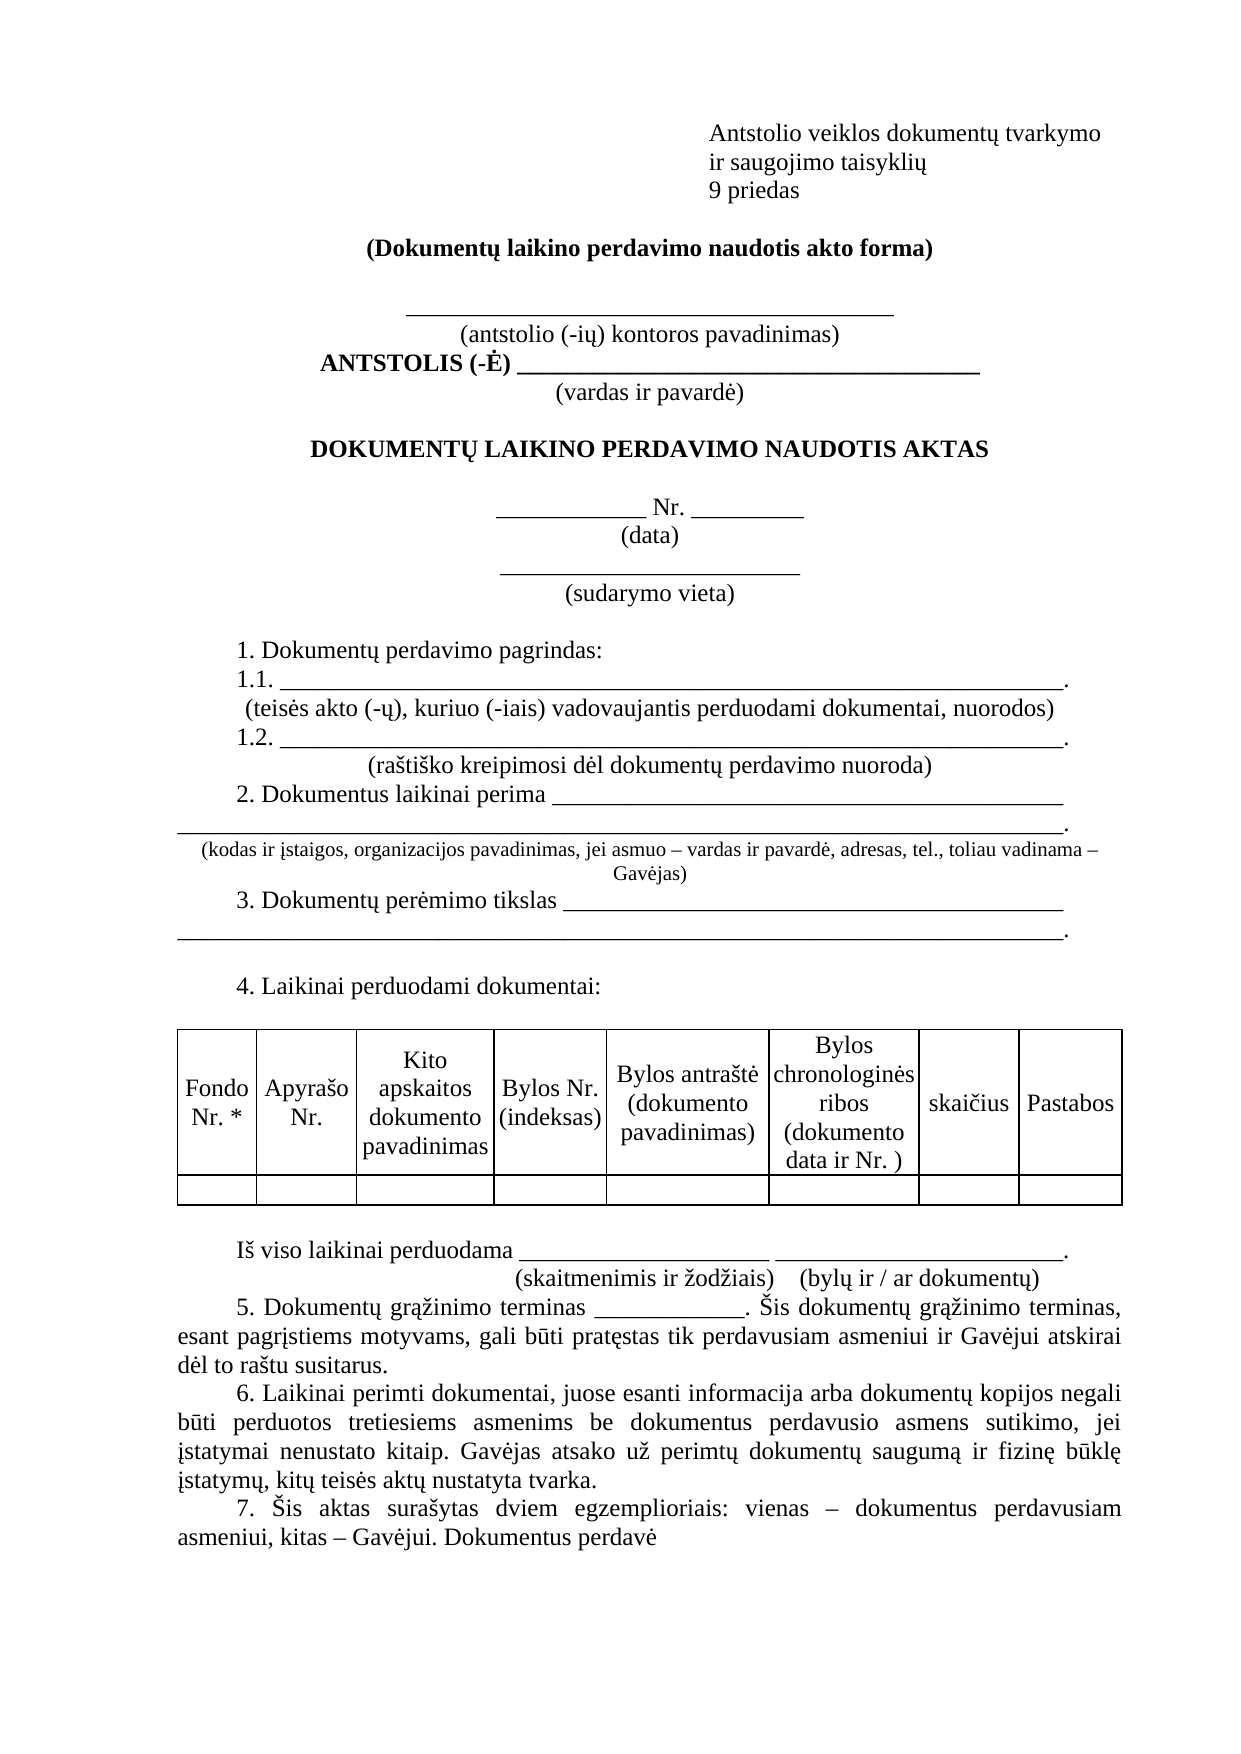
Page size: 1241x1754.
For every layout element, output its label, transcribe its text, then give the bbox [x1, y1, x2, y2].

text (sudarymo vieta) [177, 578, 1122, 607]
table_header Bylos Nr. (indeksas) [495, 1030, 606, 1174]
text 6. Laikinai perimti dokumentai, juose esanti informacija arba dokumentų kopijos negali būti perduotos tretiesiems asmenims be dokumentus perdavusio asmens sutikimo, jei įstatymai nenustato kitaip. Gavėjas atsako už perimtų dokumentų saugumą ir fizinę būklę įstatymų, kitų teisės aktų nustatyta tvarka. [177, 1378, 1122, 1493]
text 1.2. . [177, 722, 1122, 751]
table_cell [920, 1176, 1018, 1204]
text 1.1. . [177, 664, 1122, 693]
text (teisės akto (-ų), kuriuo (-iais) vadovaujantis perduodami dokumentai, nuorodos) [177, 693, 1122, 722]
table_cell [607, 1176, 768, 1204]
text _______________________________________ [177, 291, 1122, 319]
text (skaitmenimis ir žodžiais) (bylų ir / ar dokumentų) [177, 1263, 1122, 1292]
text ANTSTOLIS (-Ė) _____________________________________ [177, 348, 1122, 377]
text 1. Dokumentų perdavimo pagrindas: [177, 636, 1122, 664]
text Iš viso laikinai perduodama ____________________ _______________________. [177, 1235, 1122, 1263]
text Antstolio veiklos dokumentų tvarkymo [709, 118, 1122, 147]
text 5. Dokumentų grąžinimo terminas ____________. Šis dokumentų grąžinimo terminas, esant pagrįstiems motyvams, gali būti pratęstas tik perdavusiam asmeniui ir Gavėjui atskirai dėl to raštu susitarus. [177, 1292, 1122, 1378]
text DOKUMENTŲ LAIKINO PERDAVIMO NAUDOTIS AKTAS [177, 434, 1122, 463]
text _ . [177, 808, 1122, 837]
table_cell [178, 1176, 256, 1204]
table_header Pastabos [1020, 1030, 1121, 1174]
table_cell [770, 1176, 918, 1204]
text ________________________ [177, 549, 1122, 578]
table_cell [1020, 1176, 1121, 1204]
table_header Bylos chronologinės ribos (dokumento data ir Nr. ) [770, 1030, 918, 1174]
table_cell [495, 1176, 606, 1204]
table_cell [257, 1176, 356, 1204]
text _ . [177, 914, 1122, 942]
table_cell [357, 1176, 493, 1204]
text (data) [177, 521, 1122, 549]
text (vardas ir pavardė) [177, 377, 1122, 406]
text (antstolio (-ių) kontoros pavadinimas) [177, 319, 1122, 348]
text 3. Dokumentų perėmimo tikslas [177, 885, 1122, 914]
text 2. Dokumentus laikinai perima [177, 779, 1122, 808]
text (raštiško kreipimosi dėl dokumentų perdavimo nuoroda) [177, 751, 1122, 779]
table_header Apyrašo Nr. [257, 1030, 356, 1174]
text ir saugojimo taisyklių [177, 147, 1122, 176]
text (Dokumentų laikino perdavimo naudotis akto forma) [177, 233, 1122, 262]
text ____________ Nr. _________ [177, 492, 1122, 521]
table_header skaičius [920, 1030, 1018, 1174]
text 9 priedas [177, 176, 1122, 204]
text 7. Šis aktas surašytas dviem egzemplioriais: vienas – dokumentus perdavusiam asmeniui, kitas – Gavėjui. Dokumentus perdavė [177, 1493, 1122, 1551]
text 4. Laikinai perduodami dokumentai: [177, 971, 1122, 1000]
table_header Bylos antraštė (dokumento pavadinimas) [607, 1030, 768, 1174]
text (kodas ir įstaigos, organizacijos pavadinimas, jei asmuo – vardas ir pavardė, adresas, tel., toliau vadinama – Gavėjas) [177, 837, 1122, 885]
table_header Fondo Nr. * [178, 1030, 256, 1174]
table_header Kito apskaitos dokumento pavadinimas [357, 1030, 493, 1174]
